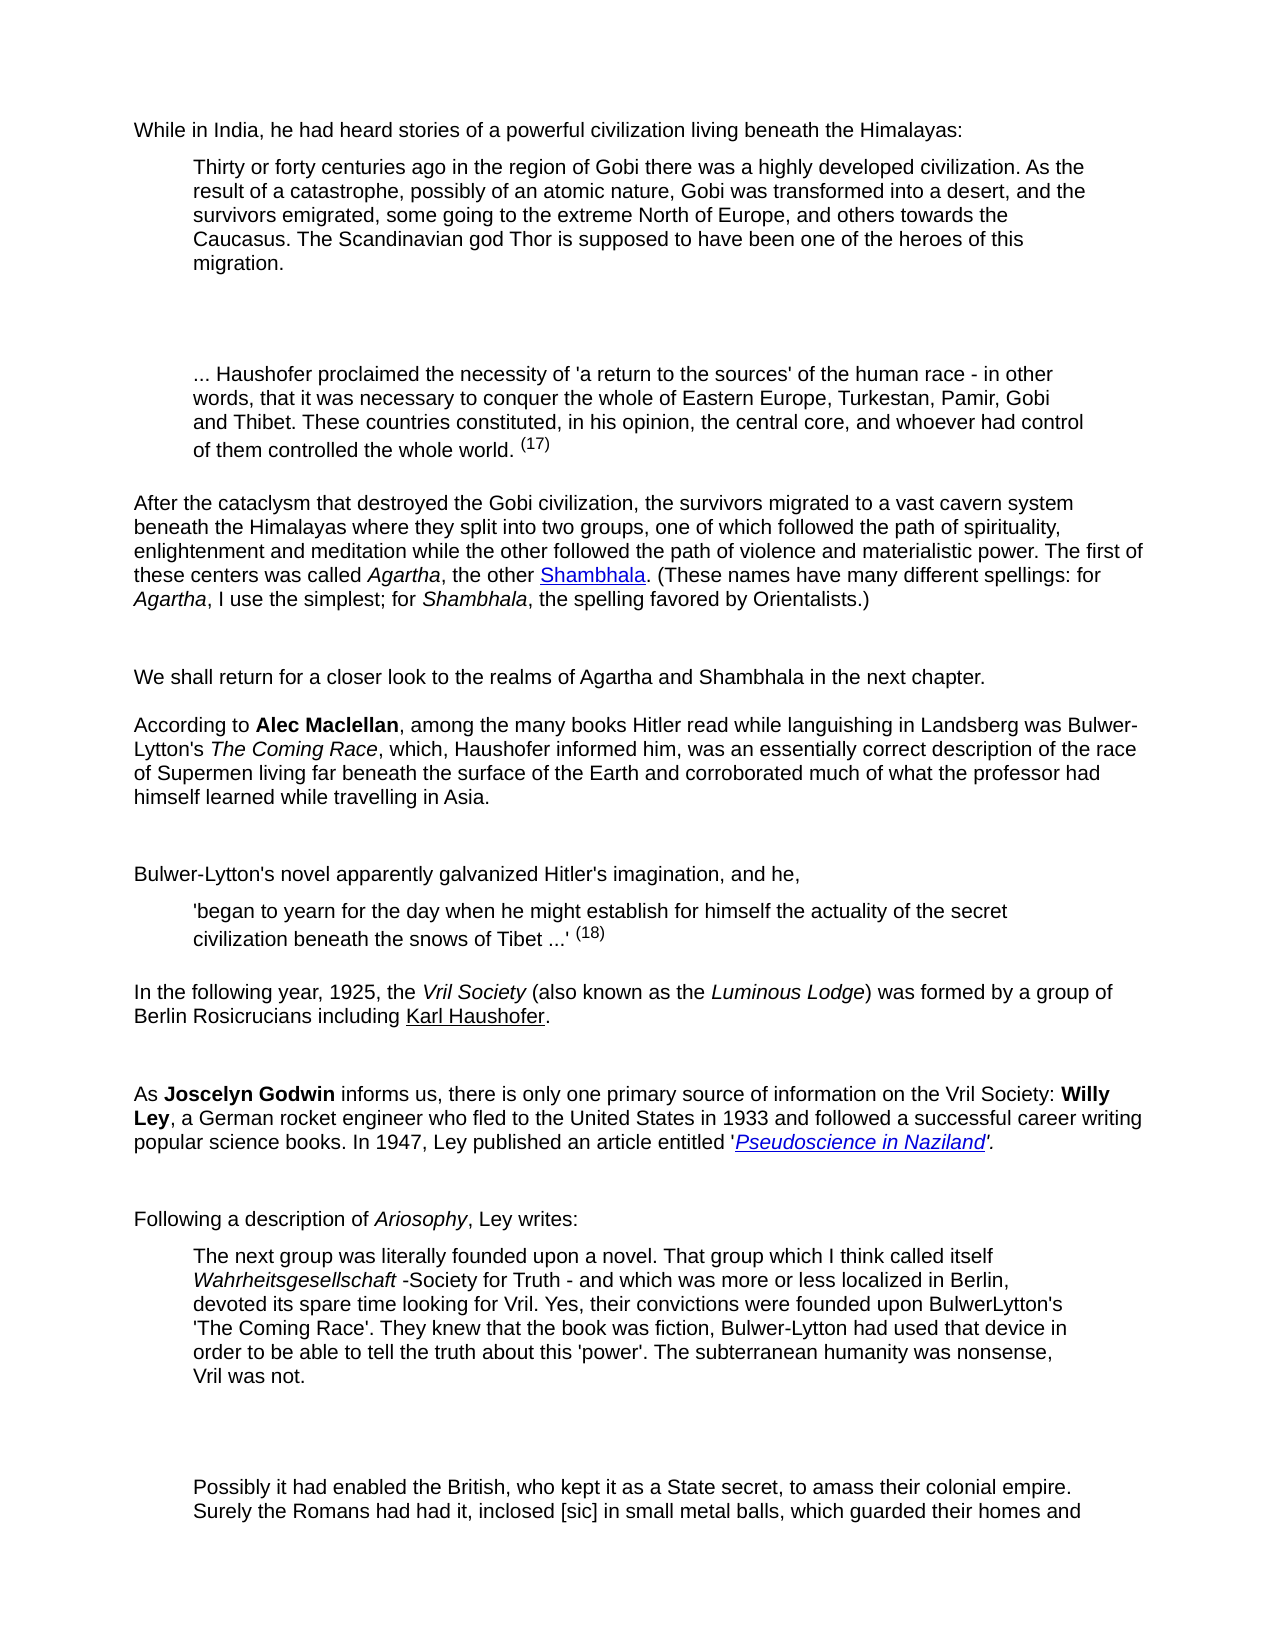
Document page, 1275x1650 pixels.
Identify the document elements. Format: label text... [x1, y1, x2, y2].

text Following a description of Ariosophy, Ley writes: [134, 1207, 1147, 1231]
text In the following year, 1925, the Vril Society (also known as the Luminous Lodge) was formed by a group of Berlin Rosicrucians including Karl Haushofer. [134, 980, 1147, 1028]
text ... Haushofer proclaimed the necessity of 'a return to the sources' of the human race - in other words, that it was necessary to conquer the whole of Eastern Europe, Turkestan, Pamir, Gobi and Thibet. These countries constituted, in his opinion, the central core, and whoever had control of them controlled the whole world. (17) [193, 362, 1088, 462]
text After the cataclysm that destroyed the Gobi civilization, the survivors migrated to a vast cavern system beneath the Himalayas where they split into two groups, one of which followed the path of spirituality, enlightenment and meditation while the other followed the path of violence and materialistic power. The first of these centers was called Agartha, the other Shambhala. (These names have many different spellings: for Agartha, I use the simplest; for Shambhala, the spelling favored by Orientalists.) [134, 491, 1147, 611]
text Possibly it had enabled the British, who kept it as a State secret, to amass their colonial empire. Surely the Romans had had it, inclosed [sic] in small metal balls, which guarded their homes and [193, 1475, 1088, 1523]
text 'began to yearn for the day when he might establish for himself the actuality of the secret civilization beneath the snows of Tibet ...' (18) [193, 899, 1088, 951]
text We shall return for a closer look to the realms of Agartha and Shambhala in the next chapter. According to Alec Maclellan, among the many books Hitler read while languishing in Landsberg was Bulwer-Lytton's The Coming Race, which, Haushofer informed him, was an essentially correct description of the race of Supermen living far beneath the surface of the Earth and corroborated much of what the professor had himself learned while travelling in Asia. [134, 665, 1147, 808]
text Bulwer-Lytton's novel apparently galvanized Hitler's imagination, and he, [134, 862, 1147, 886]
text As Joscelyn Godwin informs us, there is only one primary source of information on the Vril Society: Willy Ley, a German rocket engineer who fled to the United States in 1933 and followed a successful career writing popular science books. In 1947, Ley published an article entitled 'Pseudoscience in Naziland'. [134, 1082, 1147, 1153]
text Thirty or forty centuries ago in the region of Gobi there was a highly developed civilization. As the result of a catastrophe, possibly of an atomic nature, Gobi was transformed into a desert, and the survivors emigrated, some going to the extreme North of Europe, and others towards the Caucasus. The Scandinavian god Thor is supposed to have been one of the heroes of this migration. [193, 154, 1088, 274]
text While in India, he had heard stories of a powerful civilization living beneath the Himalayas: [134, 118, 1147, 142]
text The next group was literally founded upon a novel. That group which I think called itself Wahrheitsgesellschaft -Society for Truth - and which was more or less localized in Berlin, devoted its spare time looking for Vril. Yes, their convictions were founded upon BulwerLytton's 'The Coming Race'. They knew that the book was fiction, Bulwer-Lytton had used that device in order to be able to tell the truth about this 'power'. The subterranean humanity was nonsense, Vril was not. [193, 1244, 1088, 1387]
